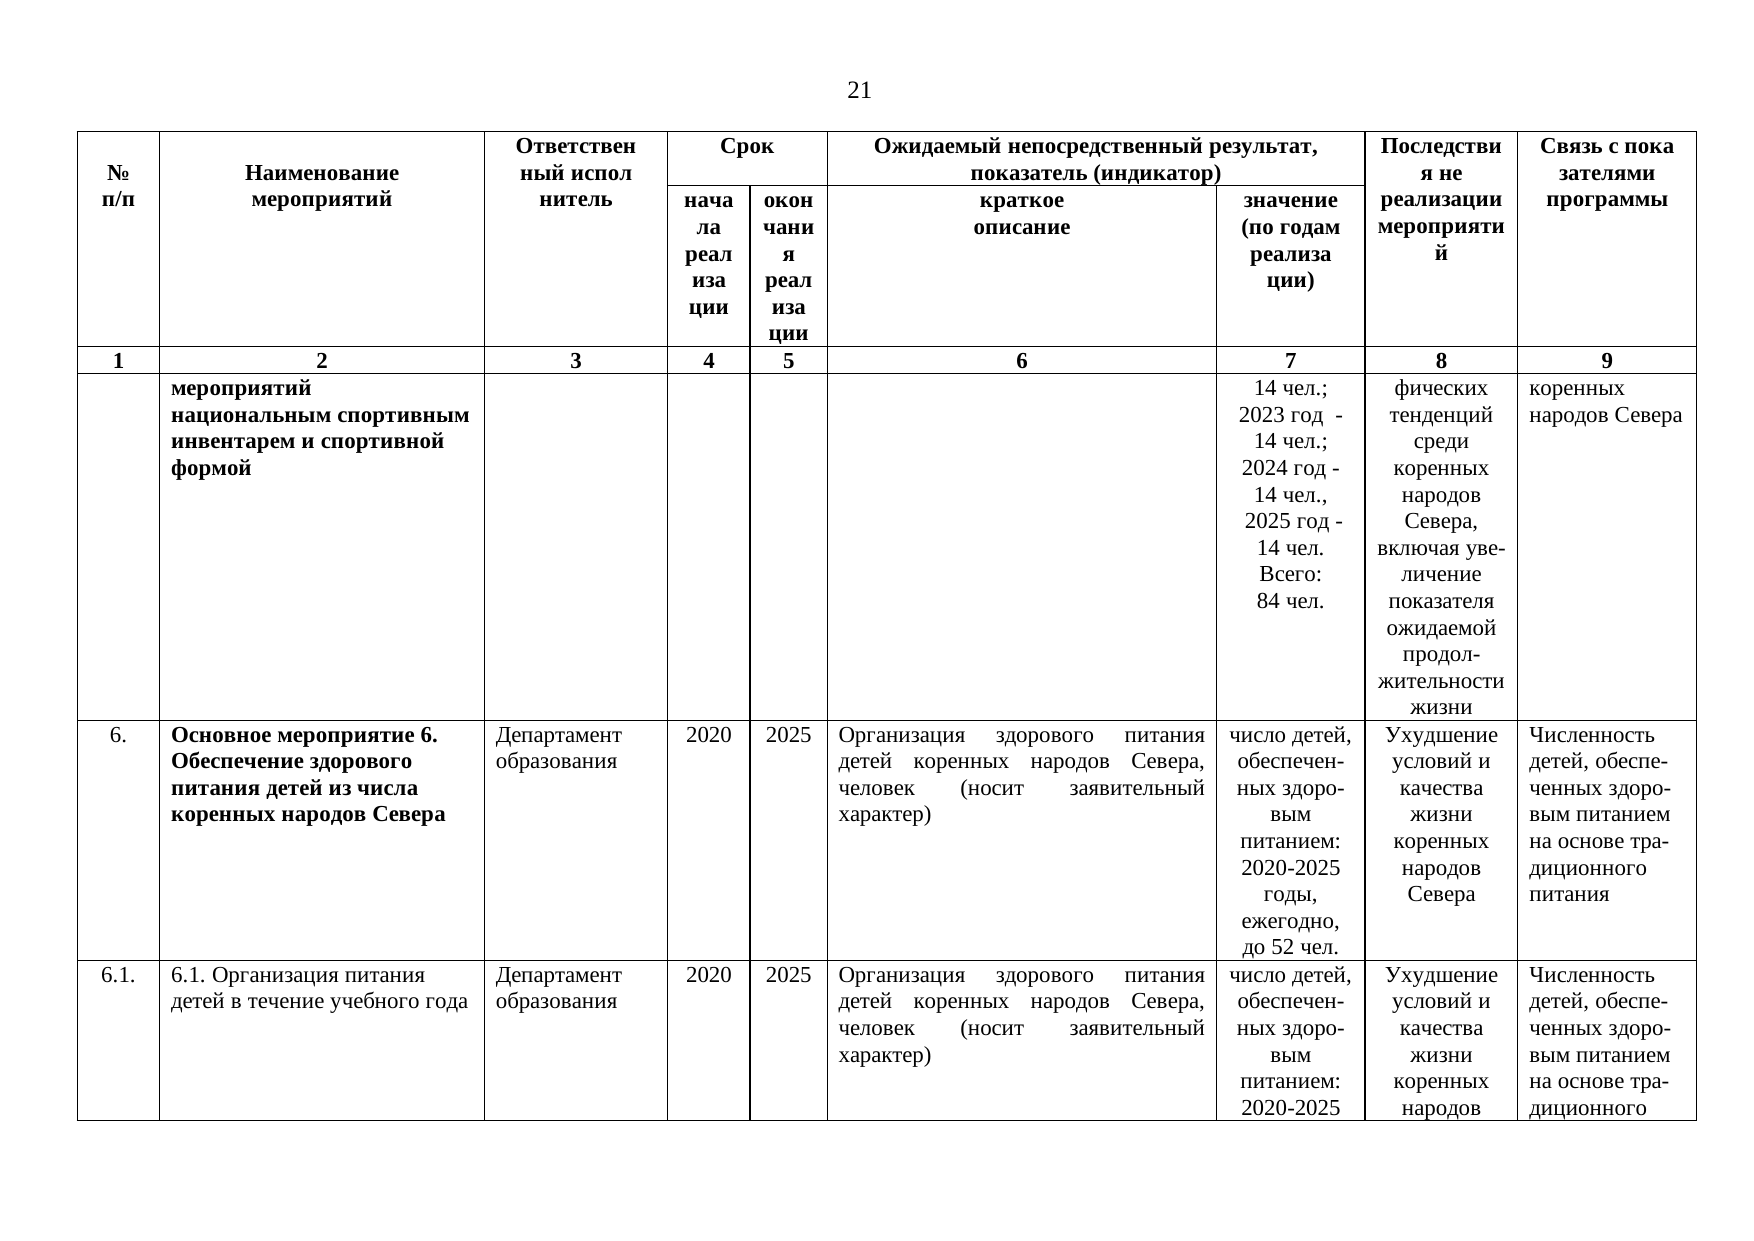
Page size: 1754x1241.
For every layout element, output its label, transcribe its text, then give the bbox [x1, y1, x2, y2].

table_header № п/п [78, 132, 159, 346]
table_header Срок [668, 132, 827, 185]
table_cell 6. [78, 721, 159, 960]
table_cell 2 [160, 347, 484, 373]
table_cell Численность детей, обеспе-ченных здоро-вым питанием на основе тра-диционного питания [1518, 721, 1696, 960]
table_cell 6 [828, 347, 1216, 373]
table_cell 2025 [751, 961, 827, 1120]
table_cell коренных народов Севера [1518, 374, 1696, 719]
table_cell 4 [668, 347, 749, 373]
table_cell 2020 [668, 721, 749, 960]
table_cell начала реализа ции [668, 186, 749, 346]
table_cell Численность детей, обеспе-ченных здоро-вым питанием на основе тра-диционного [1518, 961, 1696, 1120]
table_header Ответствен ный испол нитель [485, 132, 667, 346]
table_cell число детей, обеспечен-ных здоро-вым питанием: 2020-2025 [1217, 961, 1364, 1120]
table_cell 1 [78, 347, 159, 373]
table_cell Ухудшение условий и качества жизни коренных народов Севера [1366, 721, 1517, 960]
table_cell число детей, обеспечен-ных здоро-вым питанием: 2020-2025 годы, ежегодно, до 52 чел. [1217, 721, 1364, 960]
table_cell [751, 374, 827, 719]
table_cell Организация здорового питания детей коренных народов Севера, человек (носит заявительный характер) [828, 721, 1216, 960]
table_header Ожидаемый непосредственный результат, показатель (индикатор) [828, 132, 1364, 185]
table_cell 9 [1518, 347, 1696, 373]
table_cell [828, 374, 1216, 719]
table_header Связь с пока зателями программы [1518, 132, 1696, 346]
table_cell [668, 374, 749, 719]
table_cell [485, 374, 667, 719]
table_cell Департамент образования [485, 721, 667, 960]
table_cell 8 [1366, 347, 1517, 373]
table_cell 6.1. Организация питания детей в течение учебного года [160, 961, 484, 1120]
table_cell 3 [485, 347, 667, 373]
table_cell краткое описание [828, 186, 1216, 346]
table_cell Организация здорового питания детей коренных народов Севера, человек (носит заявительный характер) [828, 961, 1216, 1120]
table_cell Основное мероприятие 6. Обеспечение здорового питания детей из числа коренных народов Севера [160, 721, 484, 960]
table_cell Департамент образования [485, 961, 667, 1120]
table_cell Ухудшение условий и качества жизни коренных народов [1366, 961, 1517, 1120]
table_cell мероприятий национальным спортивным инвентарем и спортивной формой [160, 374, 484, 719]
table_cell 2025 [751, 721, 827, 960]
table_cell окончания реализа ции [751, 186, 827, 346]
table_cell фических тенденций среди коренных народов Севера, включая уве- личение показателя ожидаемой продол- жительности жизни [1366, 374, 1517, 719]
table_cell 5 [751, 347, 827, 373]
table_cell 2020 [668, 961, 749, 1120]
table_cell 6.1. [78, 961, 159, 1120]
table_header Наименование мероприятий [160, 132, 484, 346]
table_cell значение (по годам реализа ции) [1217, 186, 1364, 346]
table_cell - 14 чел.; 2023 год - 14 чел.; 2024 год - 14 чел., 2025 год - 14 чел. Всего: 84 чел. [1217, 374, 1364, 719]
table_header Последствия не реализации мероприятий [1366, 132, 1517, 346]
table_cell [78, 374, 159, 719]
table_cell 7 [1217, 347, 1364, 373]
